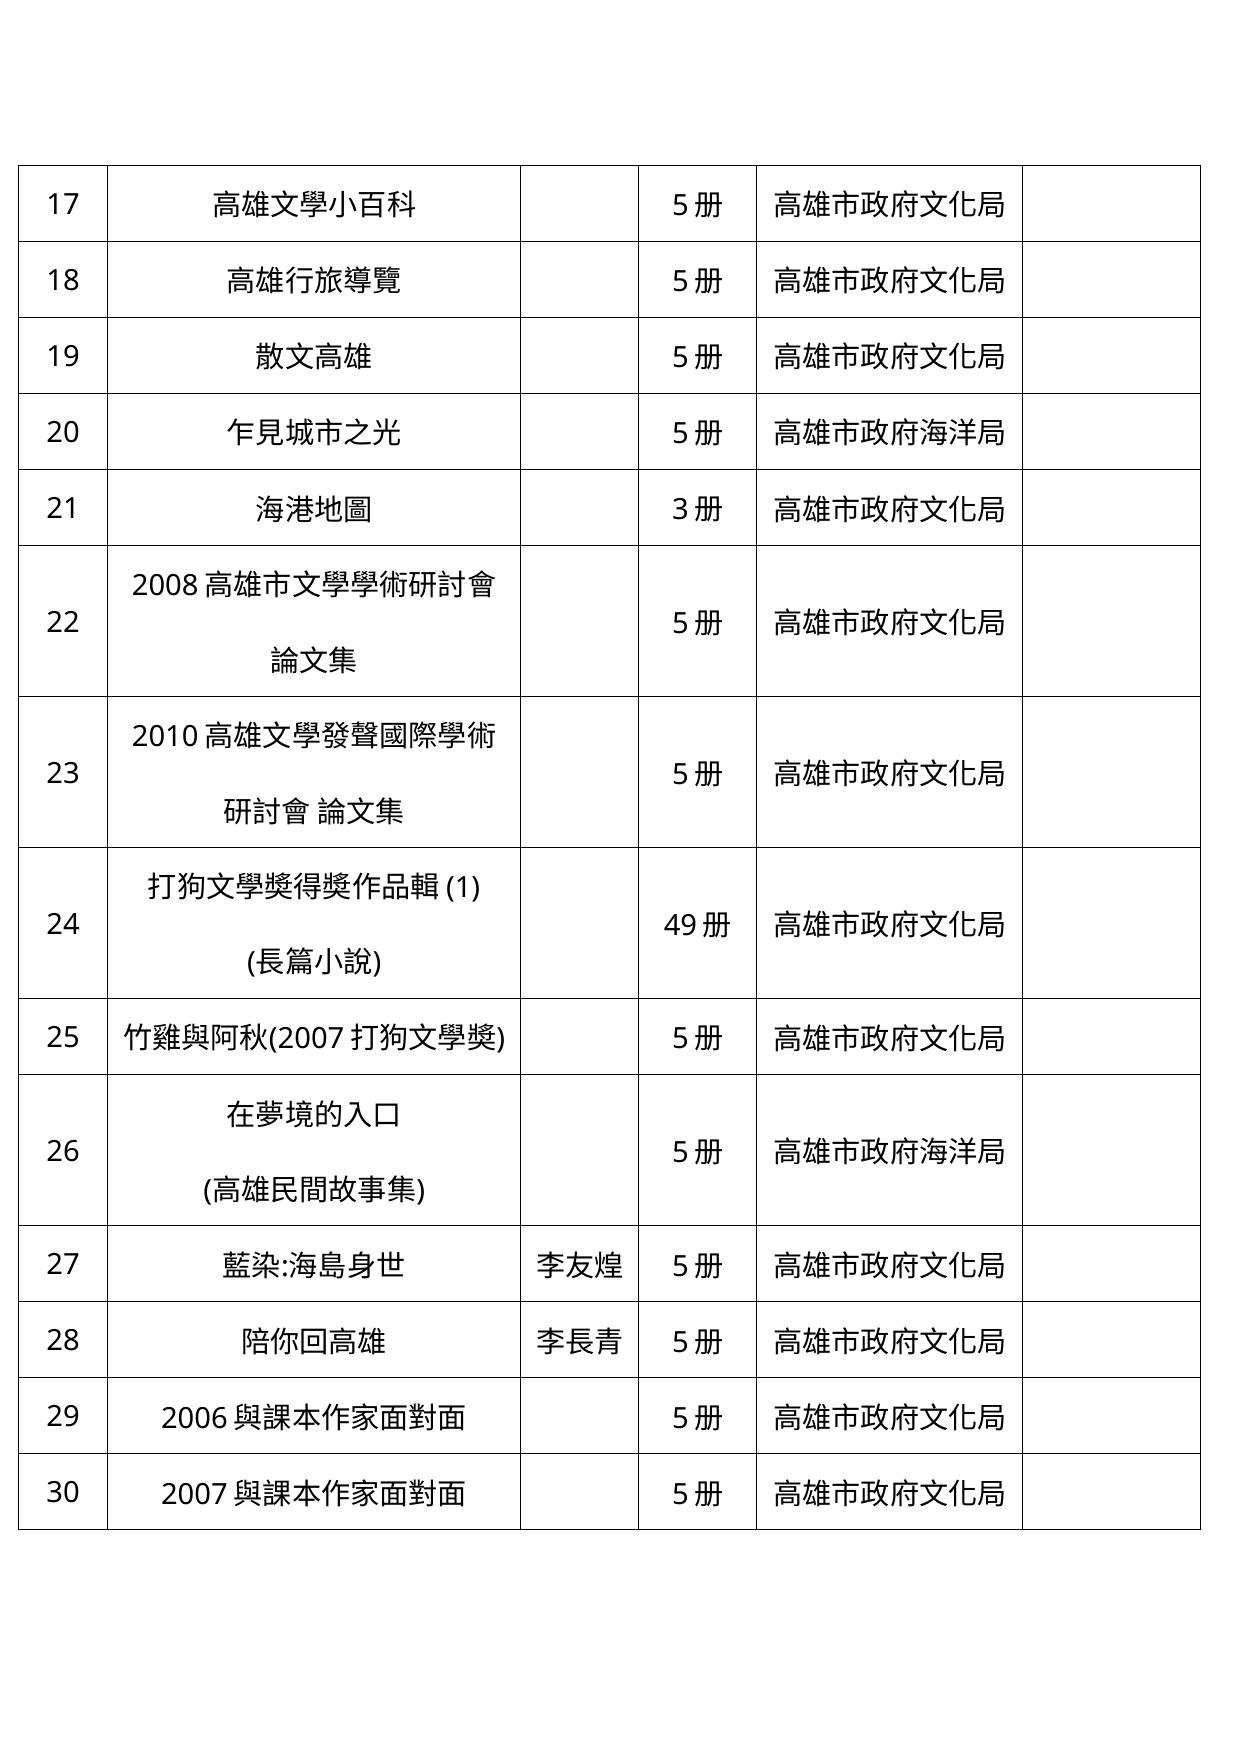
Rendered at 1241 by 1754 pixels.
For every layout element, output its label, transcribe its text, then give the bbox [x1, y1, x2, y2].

table_cell 5册 [639, 318, 756, 393]
table_cell [521, 546, 638, 696]
table_cell 5册 [639, 394, 756, 469]
table_cell 高雄市政府文化局 [757, 1302, 1022, 1377]
table_cell [1023, 999, 1200, 1074]
table_cell [521, 697, 638, 847]
table_cell 5册 [639, 1454, 756, 1529]
table_cell 2007與課本作家面對面 [108, 1454, 520, 1529]
table_cell 19 [19, 318, 107, 393]
table_cell 高雄市政府文化局 [757, 318, 1022, 393]
table_cell 陪你回高雄 [108, 1302, 520, 1377]
table_cell 李友煌 [521, 1226, 638, 1301]
table_cell 2006與課本作家面對面 [108, 1378, 520, 1453]
table_cell [1023, 546, 1200, 696]
table_cell 5册 [639, 1302, 756, 1377]
table_cell 在夢境的入口 (高雄民間故事集) [108, 1075, 520, 1225]
table_cell 2010高雄文學發聲國際學術 研討會 論文集 [108, 697, 520, 847]
table_cell 高雄文學小百科 [108, 166, 520, 241]
table_cell 49册 [639, 848, 756, 998]
table_cell [1023, 470, 1200, 545]
table_cell 李長青 [521, 1302, 638, 1377]
table_cell 5册 [639, 1378, 756, 1453]
table_cell 17 [19, 166, 107, 241]
table_cell [521, 1378, 638, 1453]
table_cell 5册 [639, 546, 756, 696]
table_cell 打狗文學奬得奬作品輯 (1) (長篇小說) [108, 848, 520, 998]
table_cell 藍染:海島身世 [108, 1226, 520, 1301]
table_cell 竹雞與阿秋(2007打狗文學奬) [108, 999, 520, 1074]
table_cell [1023, 697, 1200, 847]
table_cell [1023, 848, 1200, 998]
table_cell 22 [19, 546, 107, 696]
table_cell 30 [19, 1454, 107, 1529]
table_cell [521, 1454, 638, 1529]
table_cell [1023, 1454, 1200, 1529]
table_cell [521, 848, 638, 998]
table_cell [521, 394, 638, 469]
table_cell 高雄市政府文化局 [757, 1226, 1022, 1301]
table_cell [521, 1075, 638, 1225]
table_cell 21 [19, 470, 107, 545]
table_cell [1023, 318, 1200, 393]
table_cell 高雄市政府文化局 [757, 697, 1022, 847]
table_cell [521, 318, 638, 393]
table_cell 高雄行旅導覽 [108, 242, 520, 317]
table_cell 5册 [639, 999, 756, 1074]
table_cell [1023, 1226, 1200, 1301]
table_cell [1023, 394, 1200, 469]
table_cell 高雄市政府文化局 [757, 546, 1022, 696]
table_cell 5册 [639, 1226, 756, 1301]
table_cell 高雄市政府文化局 [757, 848, 1022, 998]
table_cell [521, 470, 638, 545]
table_cell 5册 [639, 242, 756, 317]
table_cell 26 [19, 1075, 107, 1225]
table_cell 20 [19, 394, 107, 469]
table_cell 5册 [639, 697, 756, 847]
table_cell 海港地圖 [108, 470, 520, 545]
table_cell 高雄市政府文化局 [757, 242, 1022, 317]
table_cell 高雄市政府海洋局 [757, 394, 1022, 469]
table_cell 5册 [639, 1075, 756, 1225]
table_cell [1023, 242, 1200, 317]
table_cell 3册 [639, 470, 756, 545]
table_cell [521, 242, 638, 317]
table_cell 乍見城市之光 [108, 394, 520, 469]
table_cell 高雄市政府海洋局 [757, 1075, 1022, 1225]
table_cell [521, 999, 638, 1074]
table_cell 2008高雄市文學學術研討會 論文集 [108, 546, 520, 696]
table_cell 高雄市政府文化局 [757, 999, 1022, 1074]
table_cell 高雄市政府文化局 [757, 1454, 1022, 1529]
table_cell [1023, 1075, 1200, 1225]
table_cell 24 [19, 848, 107, 998]
table_cell 5册 [639, 166, 756, 241]
table_cell [1023, 1378, 1200, 1453]
table_cell 28 [19, 1302, 107, 1377]
table_cell [1023, 1302, 1200, 1377]
table_cell 高雄市政府文化局 [757, 166, 1022, 241]
table_cell [1023, 166, 1200, 241]
table_cell 23 [19, 697, 107, 847]
table_cell 29 [19, 1378, 107, 1453]
table_cell [521, 166, 638, 241]
table_cell 高雄市政府文化局 [757, 470, 1022, 545]
table_cell 27 [19, 1226, 107, 1301]
table_cell 散文高雄 [108, 318, 520, 393]
table_cell 25 [19, 999, 107, 1074]
table_cell 高雄市政府文化局 [757, 1378, 1022, 1453]
table_cell 18 [19, 242, 107, 317]
